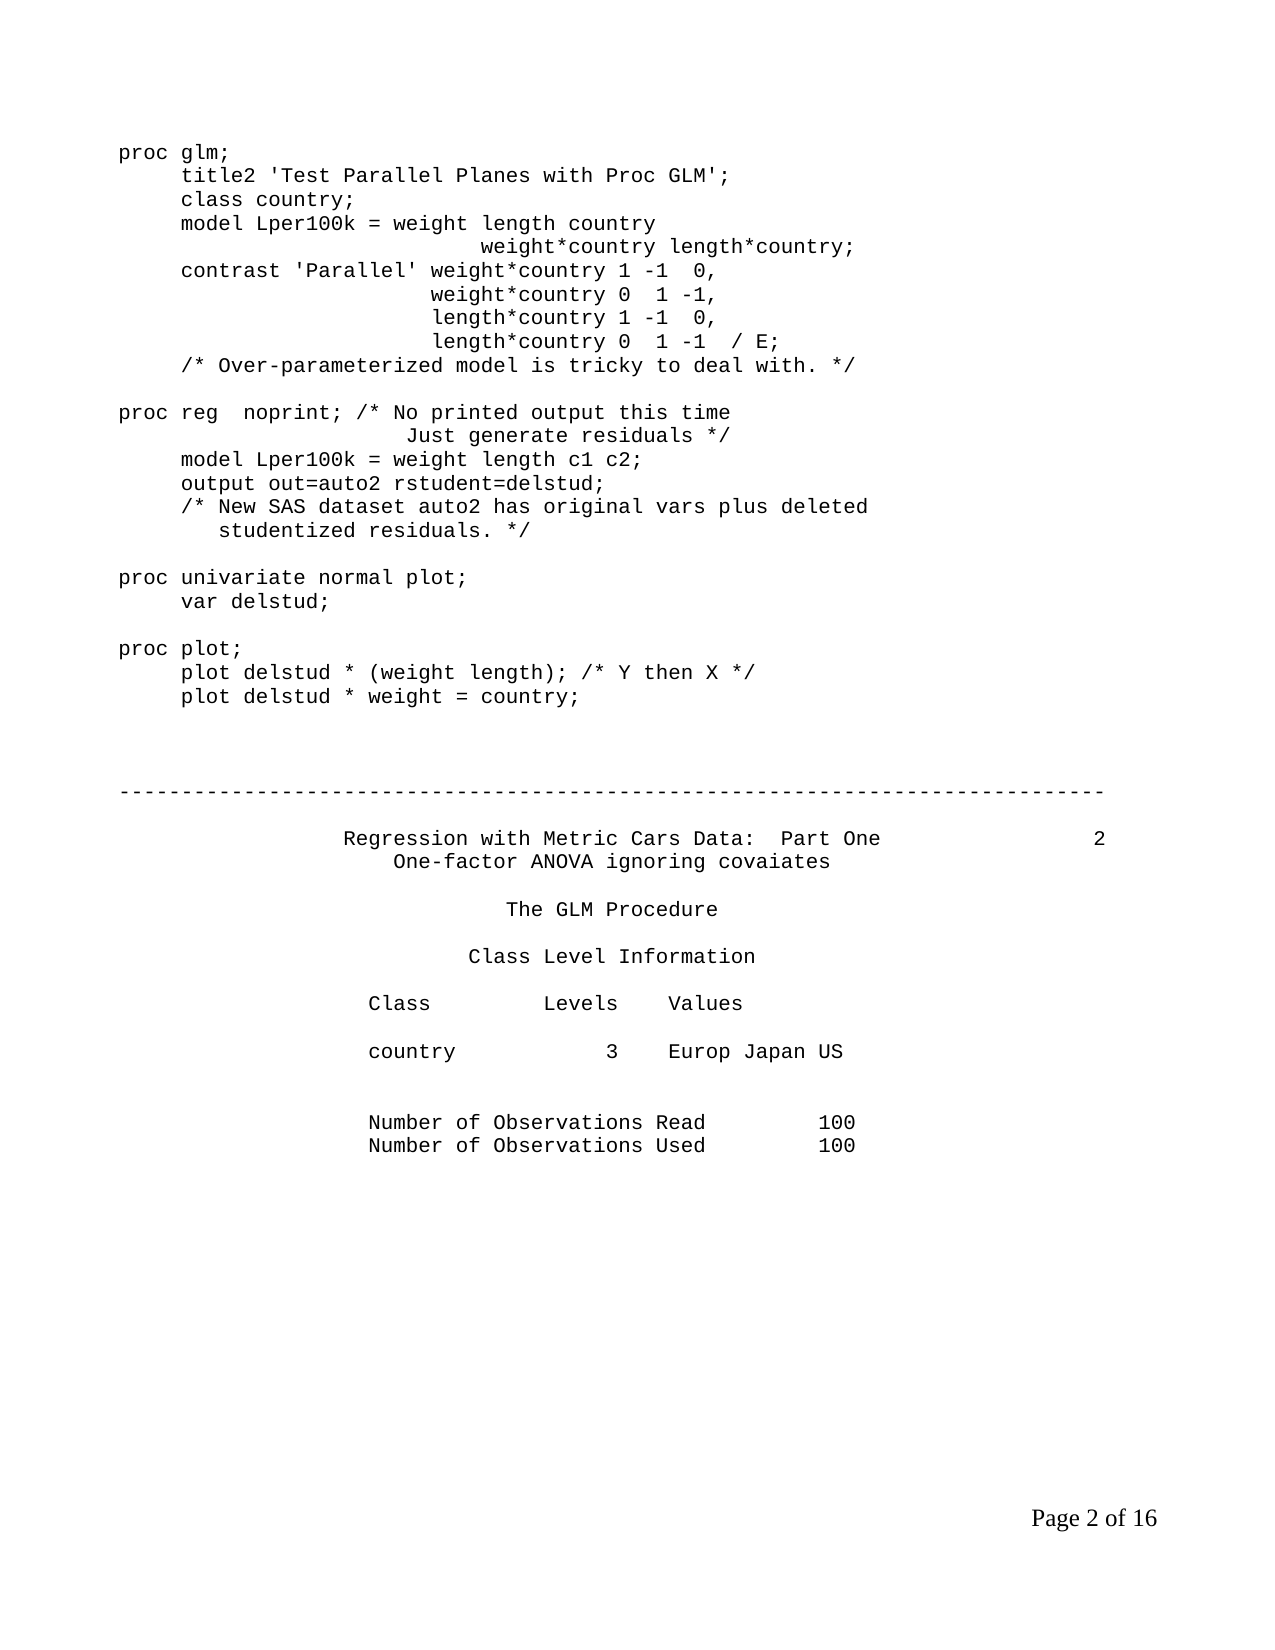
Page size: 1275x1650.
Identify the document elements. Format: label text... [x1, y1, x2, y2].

text country 3 Europ Japan US [118, 1041, 1160, 1064]
text model Lper100k = weight length c1 c2; [118, 449, 1160, 473]
text weight*country length*country; [118, 236, 1160, 260]
text proc glm; [118, 142, 1160, 165]
text Regression with Metric Cars Data: Part One 2 [118, 828, 1160, 852]
text weight*country 0 1 -1, [118, 284, 1160, 307]
text class country; [118, 189, 1160, 213]
text ------------------------------------------------------------------------------- [118, 781, 1160, 804]
text Just generate residuals */ [118, 426, 1160, 449]
text /* Over-parameterized model is tricky to deal with. */ [118, 354, 1160, 378]
text length*country 0 1 -1 / E; [118, 331, 1160, 354]
text Number of Observations Read 100 [118, 1112, 1160, 1135]
text model Lper100k = weight length country [118, 213, 1160, 236]
text length*country 1 -1 0, [118, 307, 1160, 331]
text Class Level Information [118, 946, 1160, 970]
text The GLM Procedure [118, 899, 1160, 922]
text proc reg noprint; /* No printed output this time [118, 402, 1160, 426]
text var delstud; [118, 591, 1160, 615]
text proc univariate normal plot; [118, 567, 1160, 591]
text studentized residuals. */ [118, 520, 1160, 544]
text plot delstud * weight = country; [118, 686, 1160, 709]
text /* New SAS dataset auto2 has original vars plus deleted [118, 496, 1160, 520]
text plot delstud * (weight length); /* Y then X */ [118, 662, 1160, 686]
text contrast 'Parallel' weight*country 1 -1 0, [118, 260, 1160, 284]
text output out=auto2 rstudent=delstud; [118, 473, 1160, 496]
text Class Levels Values [118, 993, 1160, 1017]
text One-factor ANOVA ignoring covaiates [118, 852, 1160, 875]
text title2 'Test Parallel Planes with Proc GLM'; [118, 165, 1160, 189]
text Number of Observations Used 100 [118, 1135, 1160, 1159]
text proc plot; [118, 638, 1160, 662]
